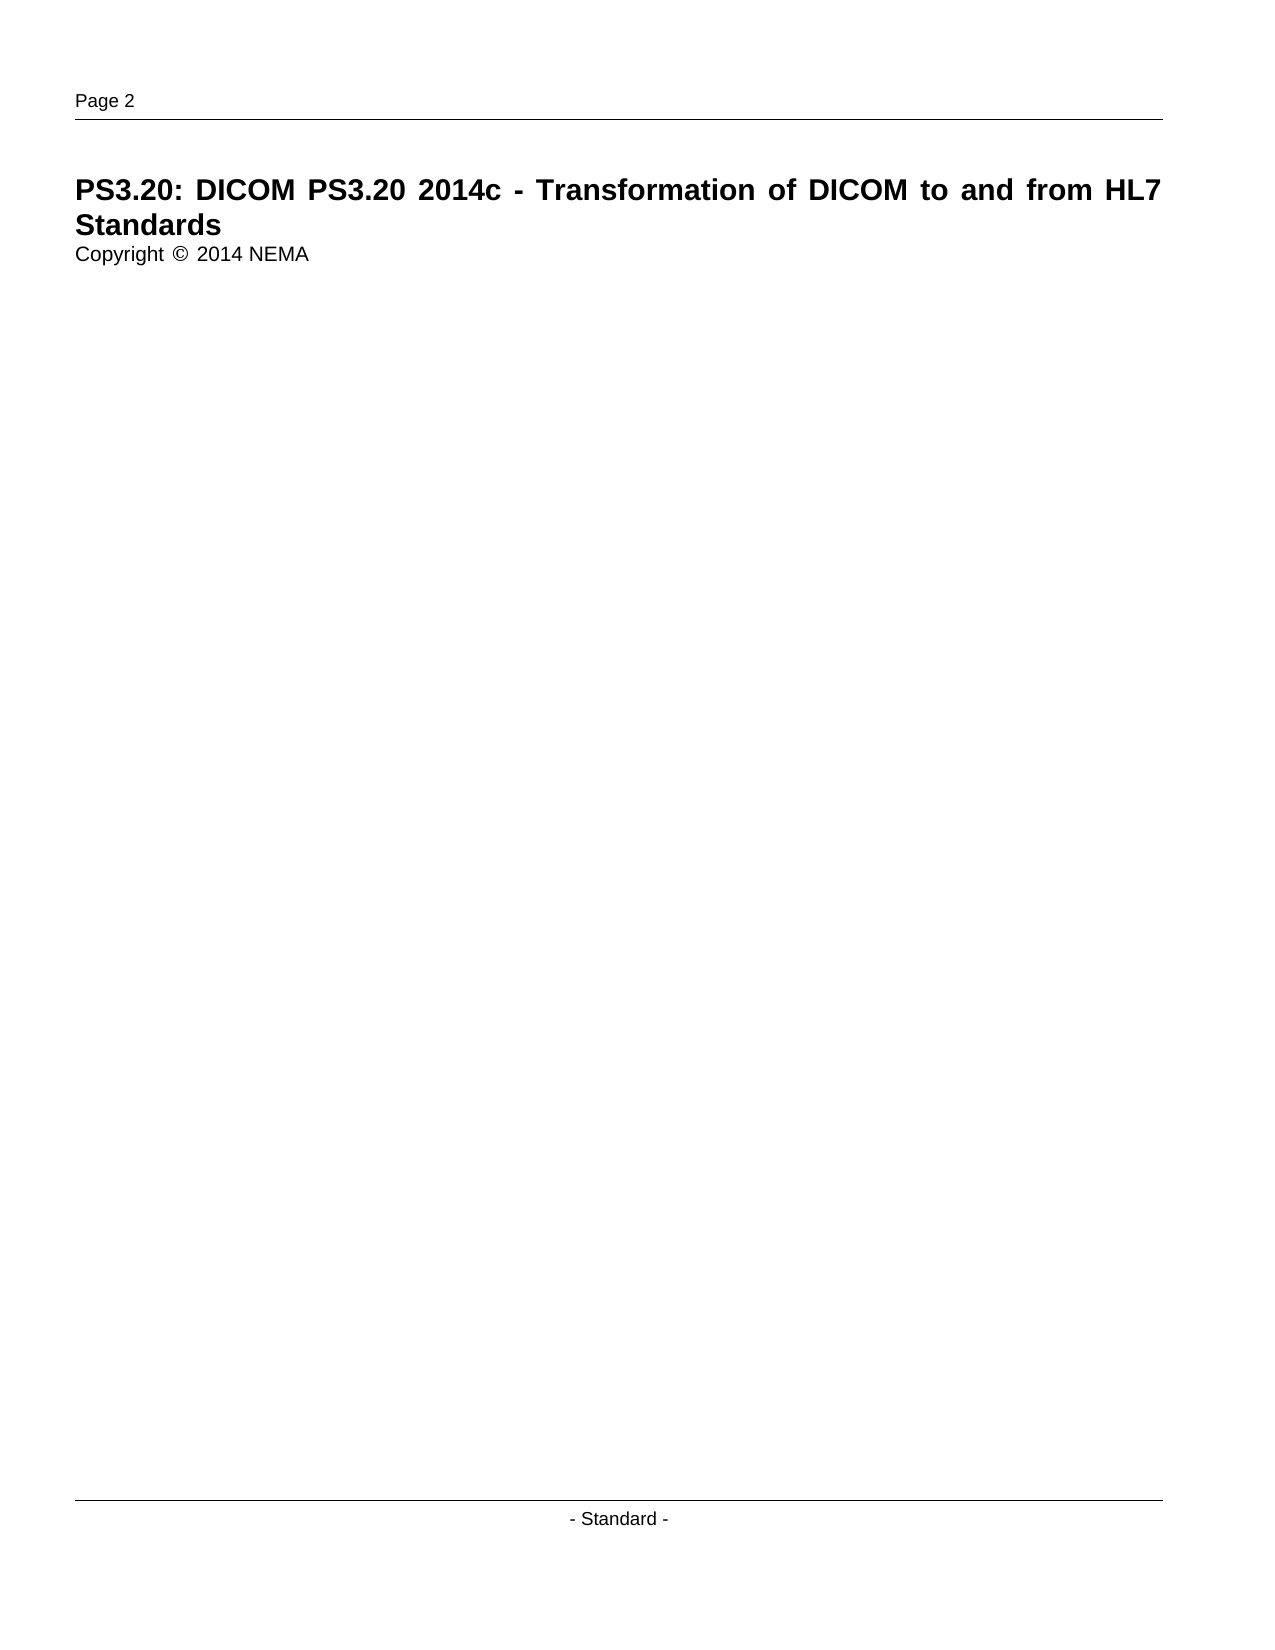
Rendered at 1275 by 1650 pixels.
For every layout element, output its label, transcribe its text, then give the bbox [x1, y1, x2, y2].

text PS3.20: DICOM PS3.20 2014c - Transformation of DICOM to and from HL7 Standards [75, 172, 1162, 242]
text Copyright © 2014 NEMA [75, 242, 1162, 266]
